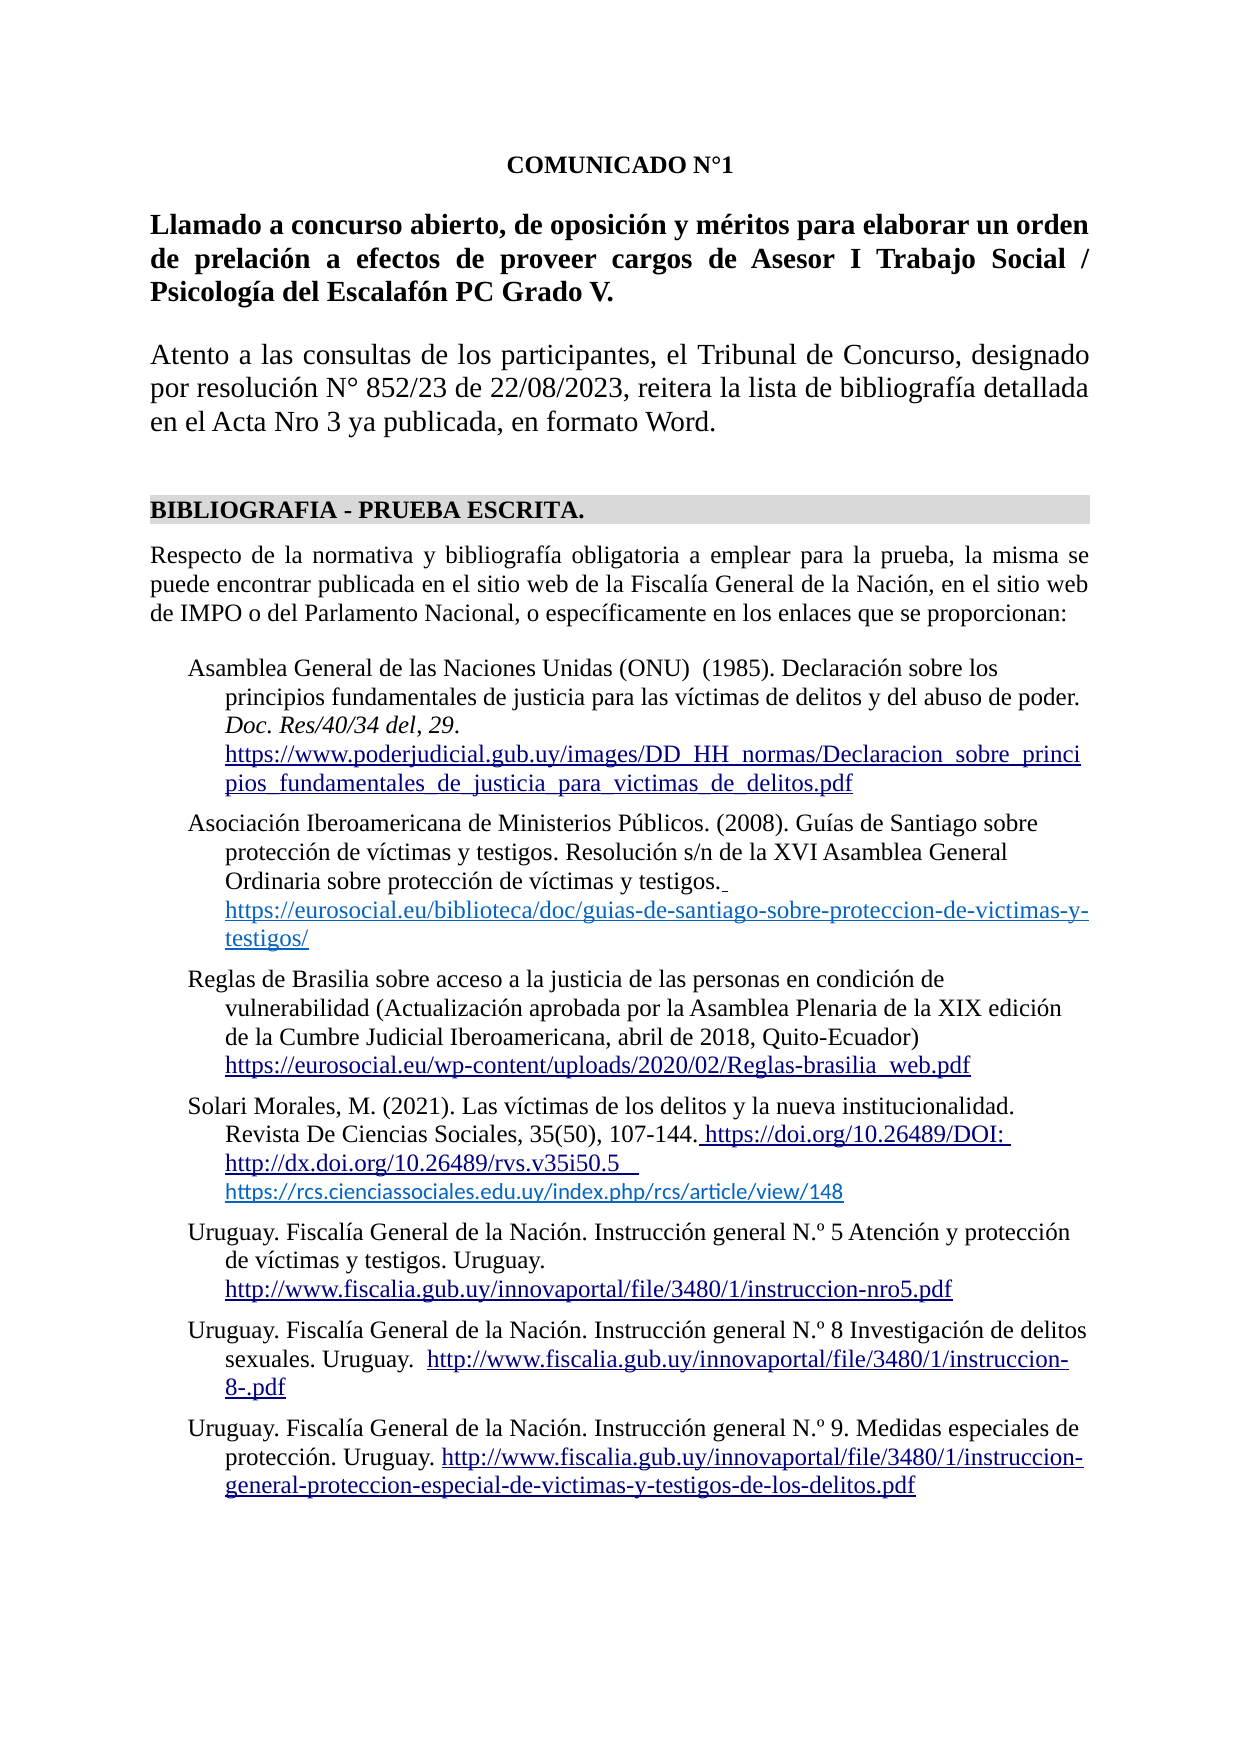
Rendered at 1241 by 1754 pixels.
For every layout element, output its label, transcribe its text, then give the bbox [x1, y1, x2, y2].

list Reglas de Brasilia sobre acceso a la justicia de las personas en condición de vulnerabilidad (Actualización aprobada por la Asamblea Plenaria de la XIX edición de la Cumbre Judicial Iberoamericana, abril de 2018, Quito-Ecuador) https://eurosocial.eu/wp-content/uploads/2020/02/Reglas-brasilia_web.pdf [187, 964, 1090, 1079]
list Uruguay. Fiscalía General de la Nación. Instrucción general N.º 8 Investigación de delitos sexuales. Uruguay. http://www.fiscalia.gub.uy/innovaportal/file/3480/1/instruccion-8-.pdf [187, 1315, 1090, 1401]
text BIBLIOGRAFIA - PRUEBA ESCRITA. [150, 495, 1090, 524]
text Respecto de la normativa y bibliografía obligatoria a emplear para la prueba, la misma se puede encontrar publicada en el sitio web de la Fiscalía General de la Nación, en el sitio web de IMPO o del Parlamento Nacional, o específicamente en los enlaces que se proporcionan: [150, 540, 1090, 627]
list Uruguay. Fiscalía General de la Nación. Instrucción general N.º 9. Medidas especiales de protección. Uruguay. http://www.fiscalia.gub.uy/innovaportal/file/3480/1/instruccion-general-proteccion-especial-de-victimas-y-testigos-de-los-delitos.pdf [187, 1413, 1090, 1499]
list Asamblea General de las Naciones Unidas (ONU) (1985). Declaración sobre los principios fundamentales de justicia para las víctimas de delitos y del abuso de poder. Doc. Res/40/34 del, 29. https://www.poderjudicial.gub.uy/images/DD_HH_normas/Declaracion_sobre_principios_fundamentales_de_justicia_para_victimas_de_delitos.pdf [187, 653, 1090, 797]
list Uruguay. Fiscalía General de la Nación. Instrucción general N.º 5 Atención y protección de víctimas y testigos. Uruguay. http://www.fiscalia.gub.uy/innovaportal/file/3480/1/instruccion-nro5.pdf [187, 1217, 1090, 1303]
list Solari Morales, M. (2021). Las víctimas de los delitos y la nueva institucionalidad. Revista De Ciencias Sociales, 35(50), 107-144. https://doi.org/10.26489/DOI: http://dx.doi.org/10.26489/rvs.v35i50.5 https://rcs.cienciassociales.edu.uy/index.php/rcs/article/view/148 [187, 1091, 1090, 1205]
text COMUNICADO N°1 [150, 150, 1090, 179]
text Llamado a concurso abierto, de oposición y méritos para elaborar un orden de prelación a efectos de proveer cargos de Asesor I Trabajo Social / Psicología del Escalafón PC Grado V. [150, 207, 1090, 308]
text Atento a las consultas de los participantes, el Tribunal de Concurso, designado por resolución N° 852/23 de 22/08/2023, reitera la lista de bibliografía detallada en el Acta Nro 3 ya publicada, en formato Word. [150, 337, 1090, 437]
list Asociación Iberoamericana de Ministerios Públicos. (2008). Guías de Santiago sobre protección de víctimas y testigos. Resolución s/n de la XVI Asamblea General Ordinaria sobre protección de víctimas y testigos. https://eurosocial.eu/biblioteca/doc/guias-de-santiago-sobre-proteccion-de-victimas-y-testigos/ [187, 808, 1090, 952]
